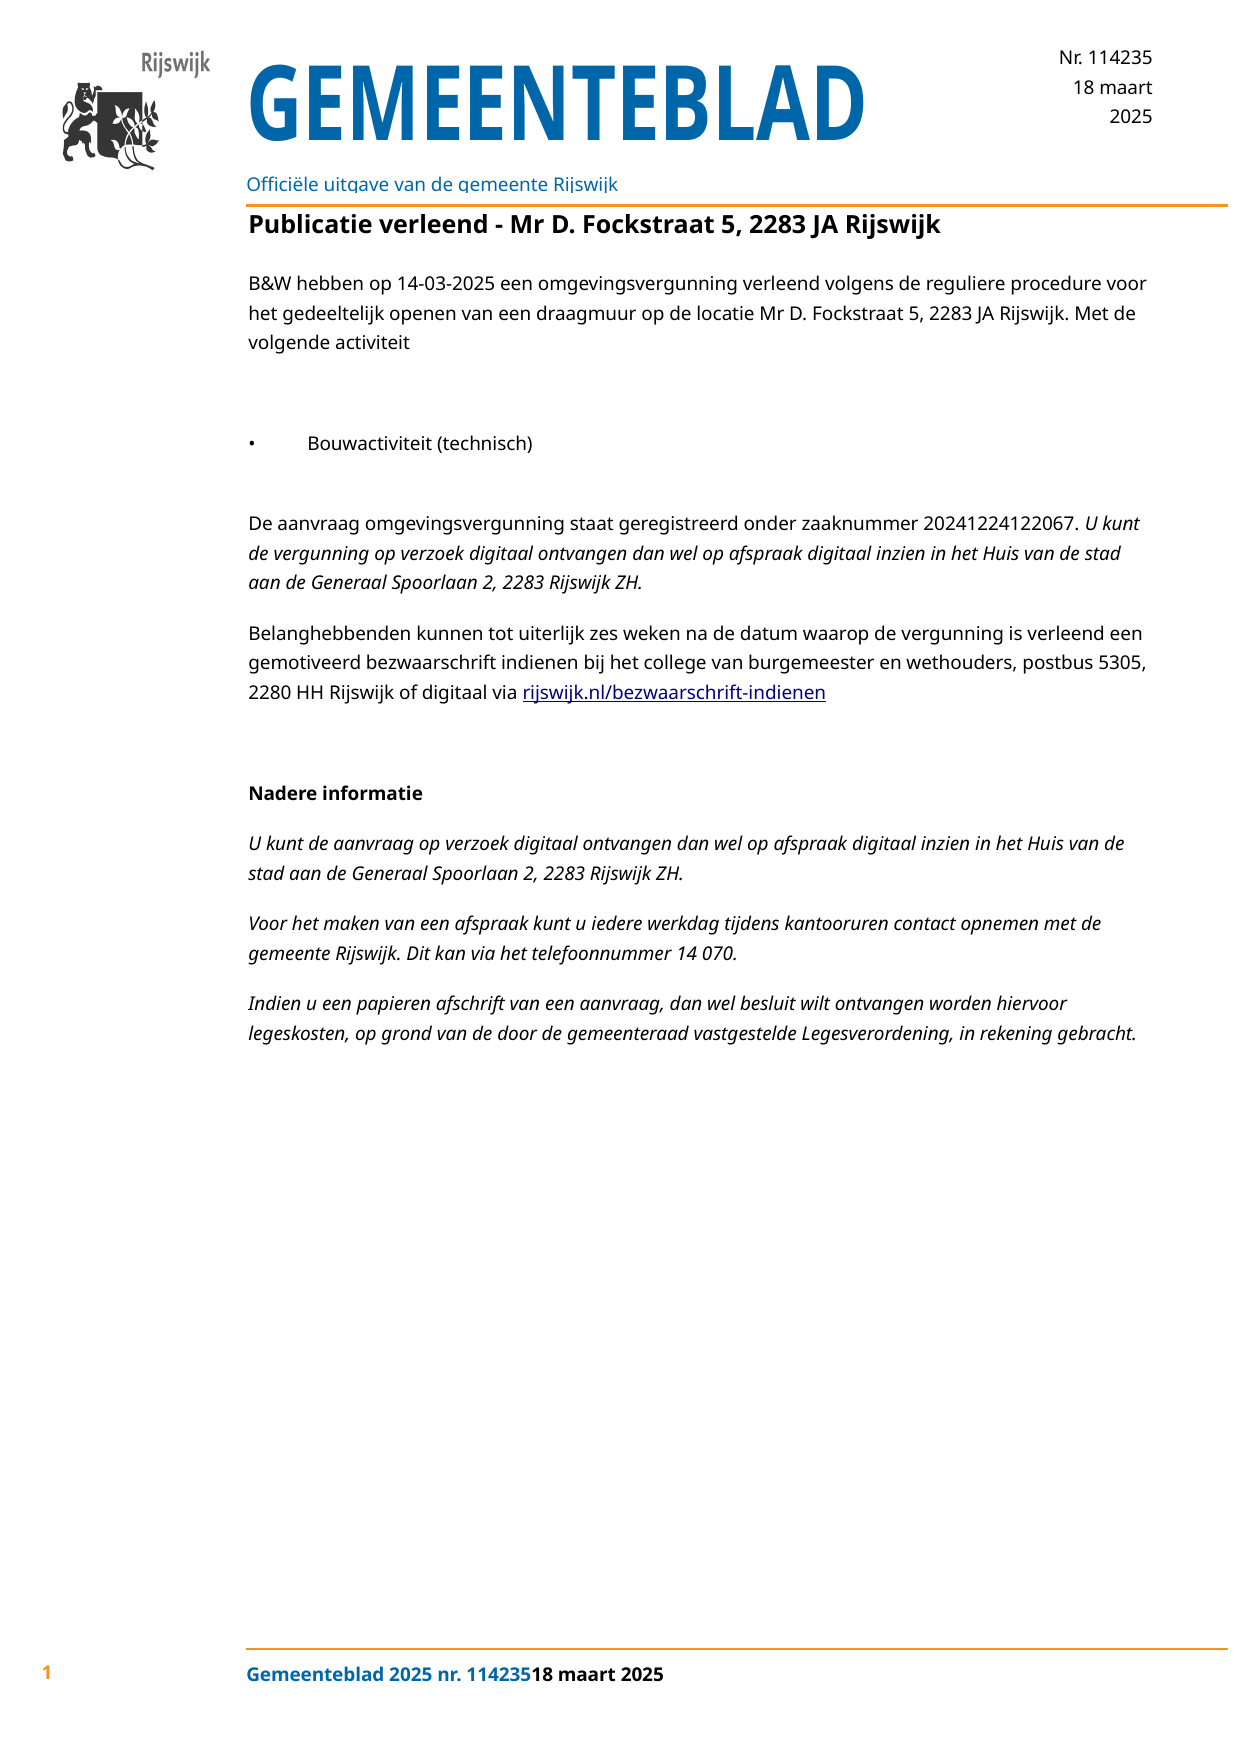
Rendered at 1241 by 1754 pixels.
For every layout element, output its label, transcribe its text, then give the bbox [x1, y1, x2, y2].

text De aanvraag omgevingsvergunning staat geregistreerd onder zaaknummer 20241224122067. U kunt de vergunning op verzoek digitaal ontvangen dan wel op afspraak digitaal inzien in het Huis van de stad aan de Generaal Spoorlaan 2, 2283 Rijswijk ZH. [248, 510, 1152, 595]
text Publicatie verleend - Mr D. Fockstraat 5, 2283 JA Rijswijk [248, 207, 1152, 241]
text Indien u een papieren afschrift van een aanvraag, dan wel besluit wilt ontvangen worden hiervoor legeskosten, op grond van de door de gemeenteraad vastgestelde Legesverordening, in rekening gebracht. [248, 990, 1152, 1046]
list Bouwactiviteit (technisch) [248, 430, 1152, 456]
text U kunt de aanvraag op verzoek digitaal ontvangen dan wel op afspraak digitaal inzien in het Huis van de stad aan de Generaal Spoorlaan 2, 2283 Rijswijk ZH. [248, 830, 1152, 886]
text Nadere informatie [248, 780, 1152, 806]
text B&W hebben op 14-03-2025 een omgevingsvergunning verleend volgens de reguliere procedure voor het gedeeltelijk openen van een draagmuur op de locatie Mr D. Fockstraat 5, 2283 JA Rijswijk. Met de volgende activiteit [248, 270, 1152, 355]
text Belanghebbenden kunnen tot uiterlijk zes weken na de datum waarop de vergunning is verleend een gemotiveerd bezwaarschrift indienen bij het college van burgemeester en wethouders, postbus 5305, 2280 HH Rijswijk of digitaal via rijswijk.nl/bezwaarschrift-indienen [248, 620, 1152, 705]
picture [41, 47, 231, 172]
text Voor het maken van een afspraak kunt u iedere werkdag tijdens kantooruren contact opnemen met de gemeente Rijswijk. Dit kan via het telefoonnummer 14 070. [248, 910, 1152, 966]
